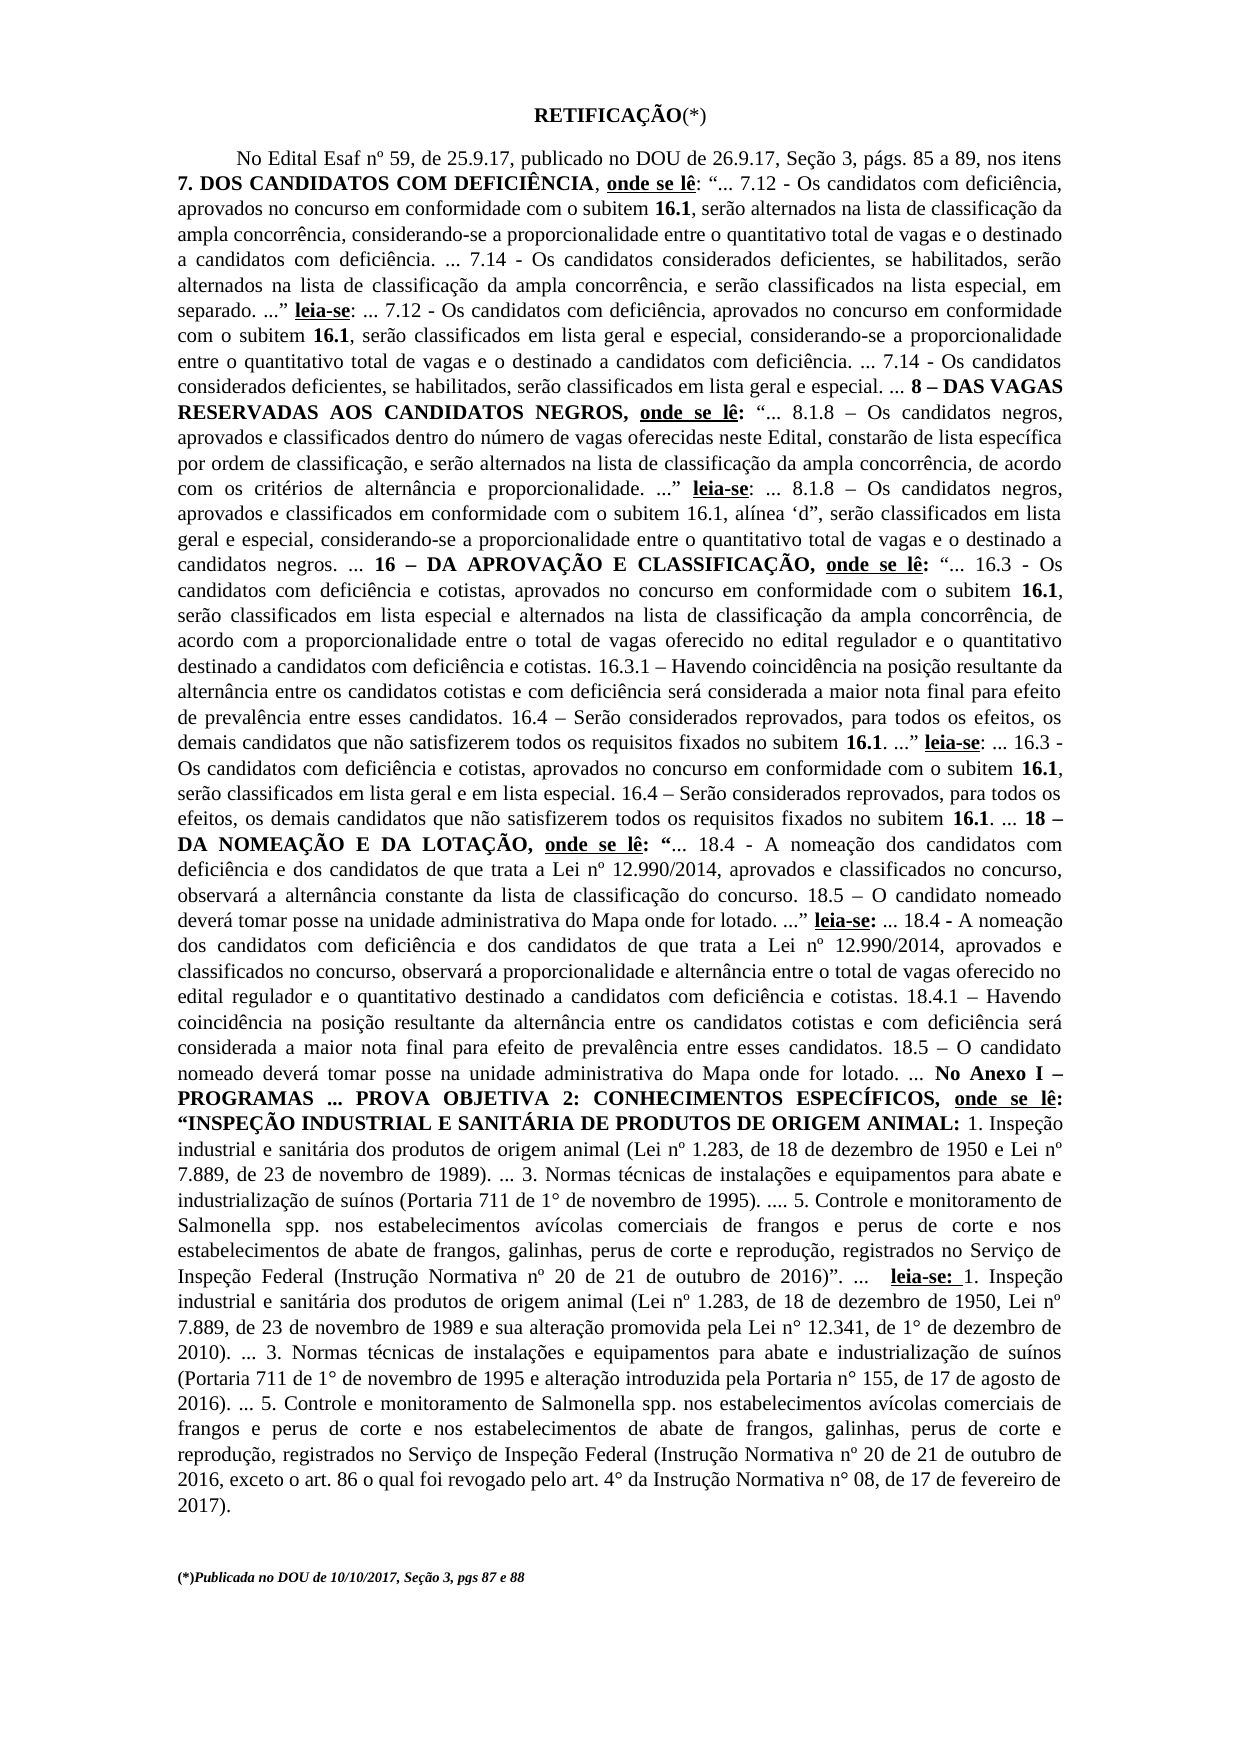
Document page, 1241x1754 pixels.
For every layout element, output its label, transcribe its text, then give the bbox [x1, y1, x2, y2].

text No Edital Esaf nº 59, de 25.9.17, publicado no DOU de 26.9.17, Seção 3, págs. 85 a 89, nos itens 7. DOS CANDIDATOS COM DEFICIÊNCIA, onde se lê: “... 7.12 - Os candidatos com deficiência, aprovados no concurso em conformidade com o subitem 16.1, serão alternados na lista de classificação da ampla concorrência, considerando-se a proporcionalidade entre o quantitativo total de vagas e o destinado a candidatos com deficiência. ... 7.14 - Os candidatos considerados deficientes, se habilitados, serão alternados na lista de classificação da ampla concorrência, e serão classificados na lista especial, em separado. ...” leia-se: ... 7.12 - Os candidatos com deficiência, aprovados no concurso em conformidade com o subitem 16.1, serão classificados em lista geral e especial, considerando-se a proporcionalidade entre o quantitativo total de vagas e o destinado a candidatos com deficiência. ... 7.14 - Os candidatos considerados deficientes, se habilitados, serão classificados em lista geral e especial. ... 8 – DAS VAGAS RESERVADAS AOS CANDIDATOS NEGROS, onde se lê: “... 8.1.8 – Os candidatos negros, aprovados e classificados dentro do número de vagas oferecidas neste Edital, constarão de lista específica por ordem de classificação, e serão alternados na lista de classificação da ampla concorrência, de acordo com os critérios de alternância e proporcionalidade. ...” leia-se: ... 8.1.8 – Os candidatos negros, aprovados e classificados em conformidade com o subitem 16.1, alínea ‘d”, serão classificados em lista geral e especial, considerando-se a proporcionalidade entre o quantitativo total de vagas e o destinado a candidatos negros. ... 16 – DA APROVAÇÃO E CLASSIFICAÇÃO, onde se lê: “... 16.3 - Os candidatos com deficiência e cotistas, aprovados no concurso em conformidade com o subitem 16.1, serão classificados em lista especial e alternados na lista de classificação da ampla concorrência, de acordo com a proporcionalidade entre o total de vagas oferecido no edital regulador e o quantitativo destinado a candidatos com deficiência e cotistas. 16.3.1 – Havendo coincidência na posição resultante da alternância entre os candidatos cotistas e com deficiência será considerada a maior nota final para efeito de prevalência entre esses candidatos. 16.4 – Serão considerados reprovados, para todos os efeitos, os demais candidatos que não satisfizerem todos os requisitos fixados no subitem 16.1. ...” leia-se: ... 16.3 - Os candidatos com deficiência e cotistas, aprovados no concurso em conformidade com o subitem 16.1, serão classificados em lista geral e em lista especial. 16.4 – Serão considerados reprovados, para todos os efeitos, os demais candidatos que não satisfizerem todos os requisitos fixados no subitem 16.1. ... 18 – DA NOMEAÇÃO E DA LOTAÇÃO, onde se lê: “... 18.4 - A nomeação dos candidatos com deficiência e dos candidatos de que trata a Lei nº 12.990/2014, aprovados e classificados no concurso, observará a alternância constante da lista de classificação do concurso. 18.5 – O candidato nomeado deverá tomar posse na unidade administrativa do Mapa onde for lotado. ...” leia-se: ... 18.4 - A nomeação dos candidatos com deficiência e dos candidatos de que trata a Lei nº 12.990/2014, aprovados e classificados no concurso, observará a proporcionalidade e alternância entre o total de vagas oferecido no edital regulador e o quantitativo destinado a candidatos com deficiência e cotistas. 18.4.1 – Havendo coincidência na posição resultante da alternância entre os candidatos cotistas e com deficiência será considerada a maior nota final para efeito de prevalência entre esses candidatos. 18.5 – O candidato nomeado deverá tomar posse na unidade administrativa do Mapa onde for lotado. ... No Anexo I – PROGRAMAS ... PROVA OBJETIVA 2: CONHECIMENTOS ESPECÍFICOS, onde se lê: “Inspeção industrial e sanitária de produtos de origem animal: 1. Inspeção industrial e sanitária dos produtos de origem animal (Lei nº 1.283, de 18 de dezembro de 1950 e Lei nº 7.889, de 23 de novembro de 1989). ... 3. Normas técnicas de instalações e equipamentos para abate e industrialização de suínos (Portaria 711 de 1° de novembro de 1995). .... 5. Controle e monitoramento de Salmonella spp. nos estabelecimentos avícolas comerciais de frangos e perus de corte e nos estabelecimentos de abate de frangos, galinhas, perus de corte e reprodução, registrados no Serviço de Inspeção Federal (Instrução Normativa nº 20 de 21 de outubro de 2016)”. ... leia-se: 1. Inspeção industrial e sanitária dos produtos de origem animal (Lei nº 1.283, de 18 de dezembro de 1950, Lei nº 7.889, de 23 de novembro de 1989 e sua alteração promovida pela Lei n° 12.341, de 1° de dezembro de 2010). ... 3. Normas técnicas de instalações e equipamentos para abate e industrialização de suínos (Portaria 711 de 1° de novembro de 1995 e alteração introduzida pela Portaria n° 155, de 17 de agosto de 2016). ... 5. Controle e monitoramento de Salmonella spp. nos estabelecimentos avícolas comerciais de frangos e perus de corte e nos estabelecimentos de abate de frangos, galinhas, perus de corte e reprodução, registrados no Serviço de Inspeção Federal (Instrução Normativa nº 20 de 21 de outubro de 2016, exceto o art. 86 o qual foi revogado pelo art. 4° da Instrução Normativa n° 08, de 17 de fevereiro de 2017). [177, 146, 1063, 1517]
text RETIFICAÇÃO(*) [177, 103, 1063, 127]
text (*)Publicada no DOU de 10/10/2017, Seção 3, pgs 87 e 88 [177, 1568, 1069, 1585]
